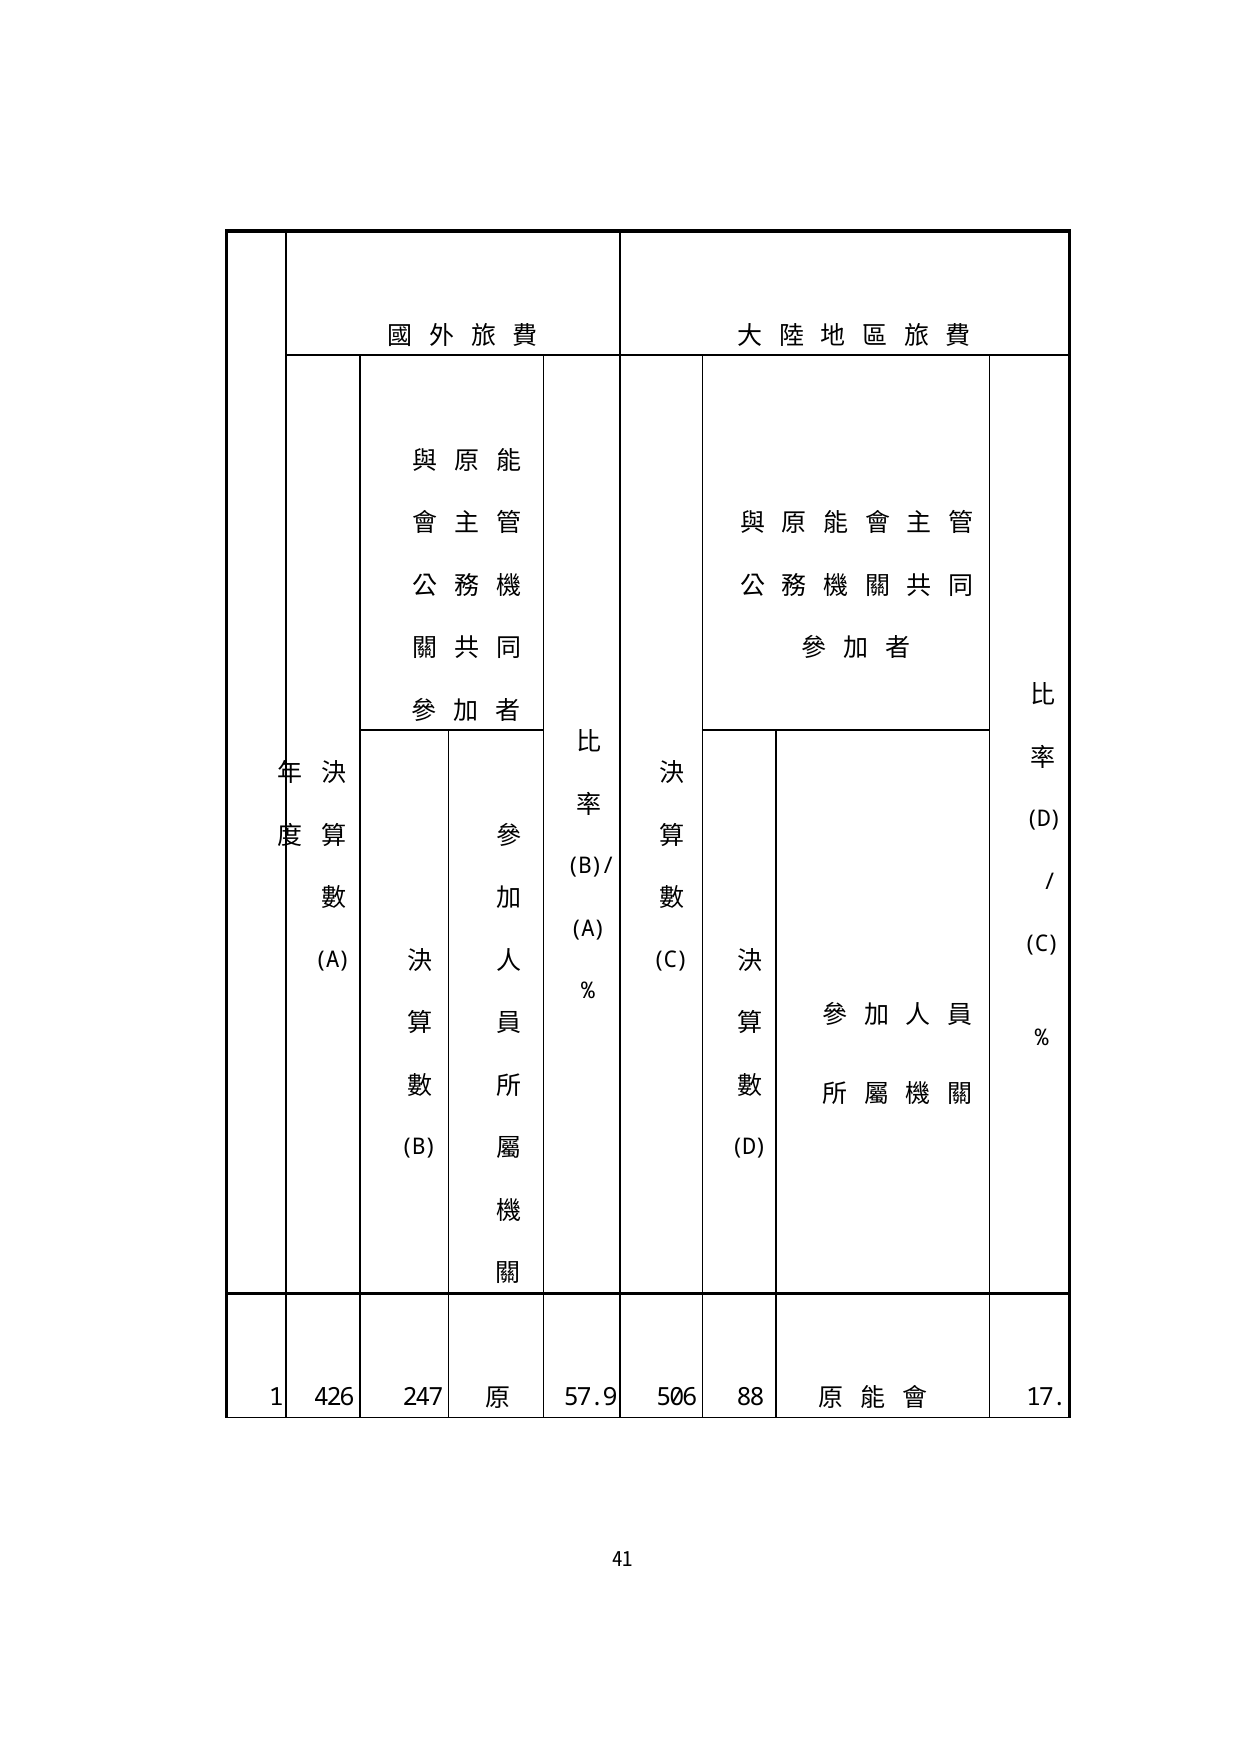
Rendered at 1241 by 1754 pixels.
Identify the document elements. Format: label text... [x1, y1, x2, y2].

table_cell 57.9 [544, 1295, 619, 1417]
table_cell 參加人員 所屬機關 [777, 731, 989, 1292]
table_cell 比率(D)/(C) % [990, 356, 1068, 1292]
table_cell 決算數(B) [361, 731, 448, 1292]
table_cell 506 [621, 1295, 702, 1417]
table_cell 247 [361, 1295, 448, 1417]
table_header 大陸地區旅費 [621, 233, 1068, 354]
table_header 年度 [228, 233, 285, 1292]
table_cell 比率(B)/(A) % [544, 356, 619, 1292]
table_cell 1 [228, 1295, 285, 1417]
table_cell 原能會 [777, 1295, 989, 1417]
table_cell 原 [449, 1295, 543, 1417]
table_cell 決算數(A) [287, 356, 359, 1292]
table_cell 與原能會主管公務機關共同參加者 [361, 356, 543, 729]
table_cell 88 [703, 1295, 775, 1417]
table_cell 參加人員所屬機關 [449, 731, 543, 1292]
table_cell 426 [287, 1295, 359, 1417]
table_header 國外旅費 [287, 233, 619, 354]
table_cell 決算數(C) [621, 356, 702, 1292]
table_cell 17. [990, 1295, 1068, 1417]
table_cell 與原能會主管公務機關共同參加者 [703, 356, 989, 729]
table_cell 決算數(D) [703, 731, 775, 1292]
